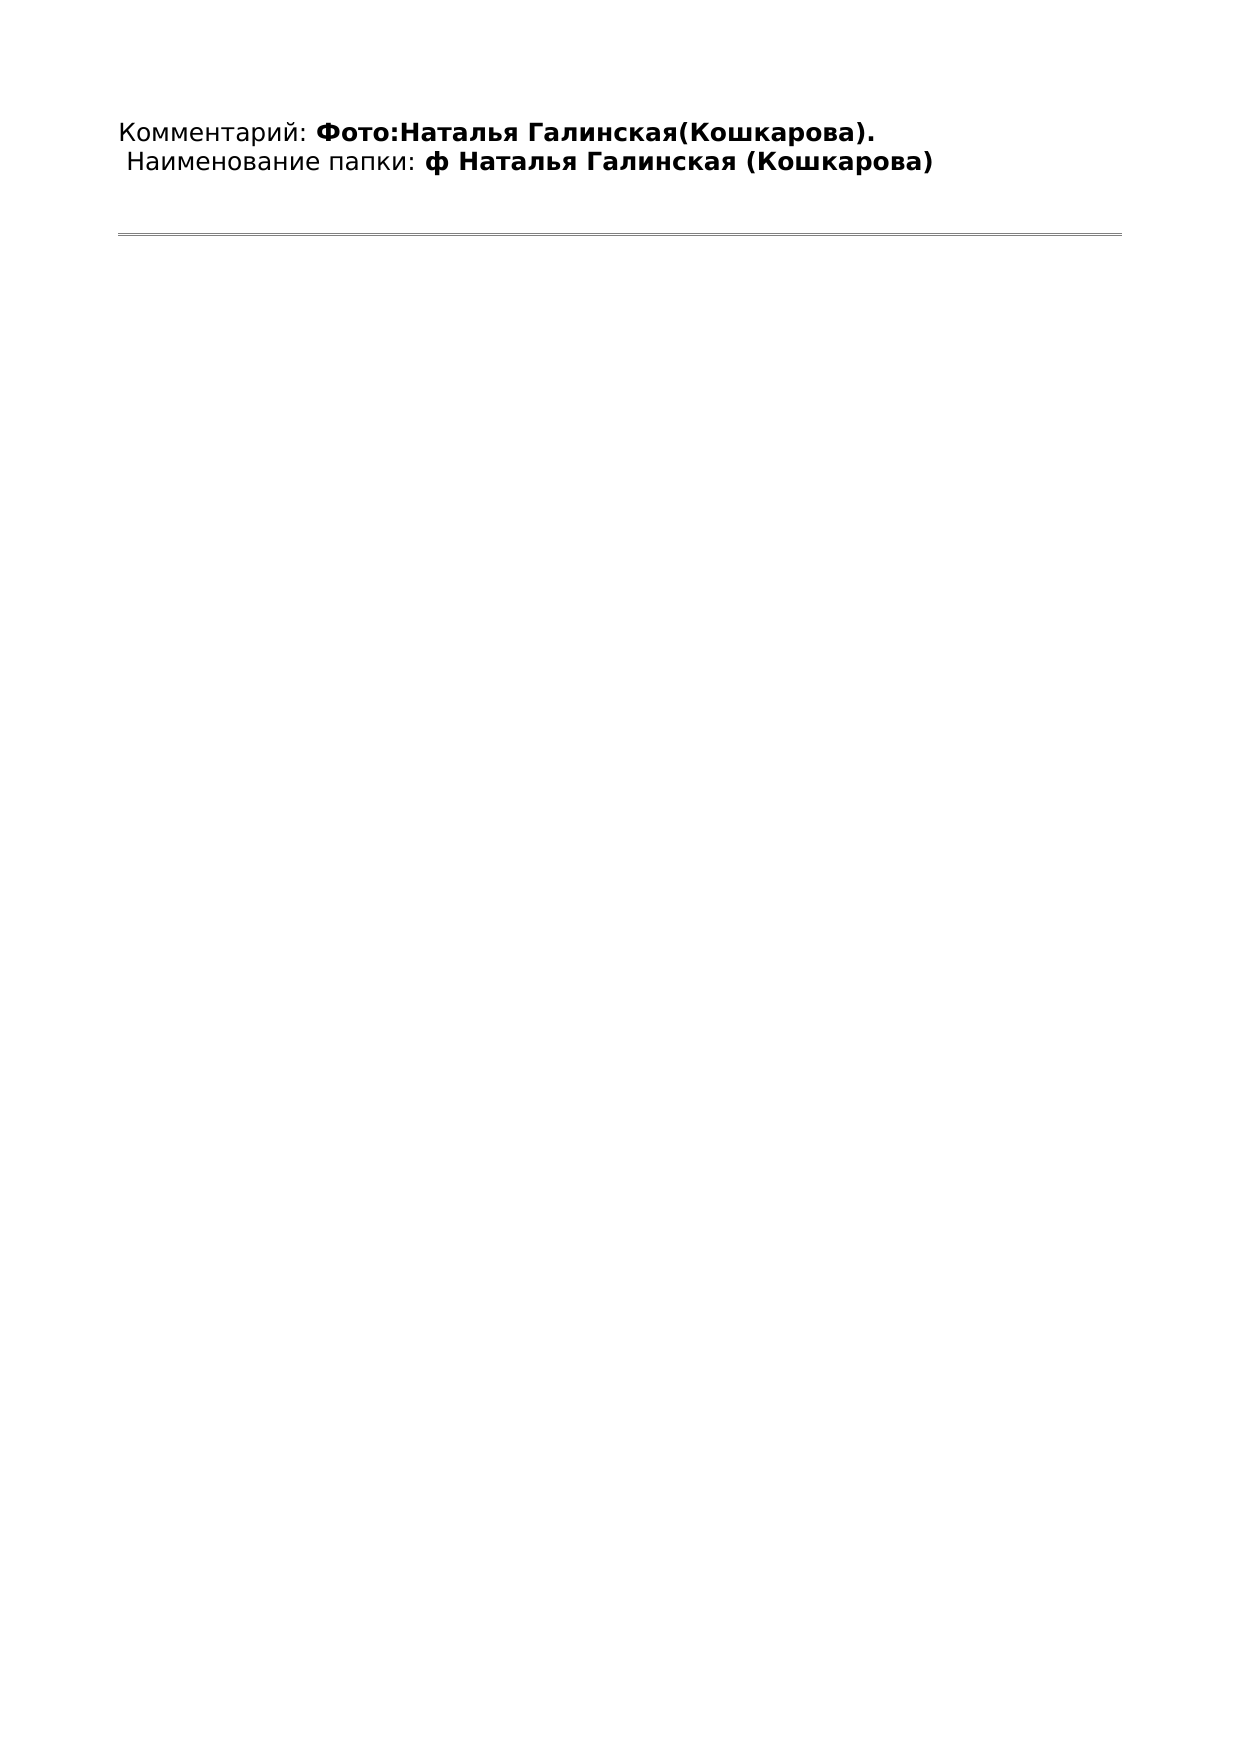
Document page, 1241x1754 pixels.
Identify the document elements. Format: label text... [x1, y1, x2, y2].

text Комментарий: Фото:Наталья Галинская(Кошкарова). Наименование папки: ф Наталья Галинская (Кошкарова) [118, 118, 1122, 206]
